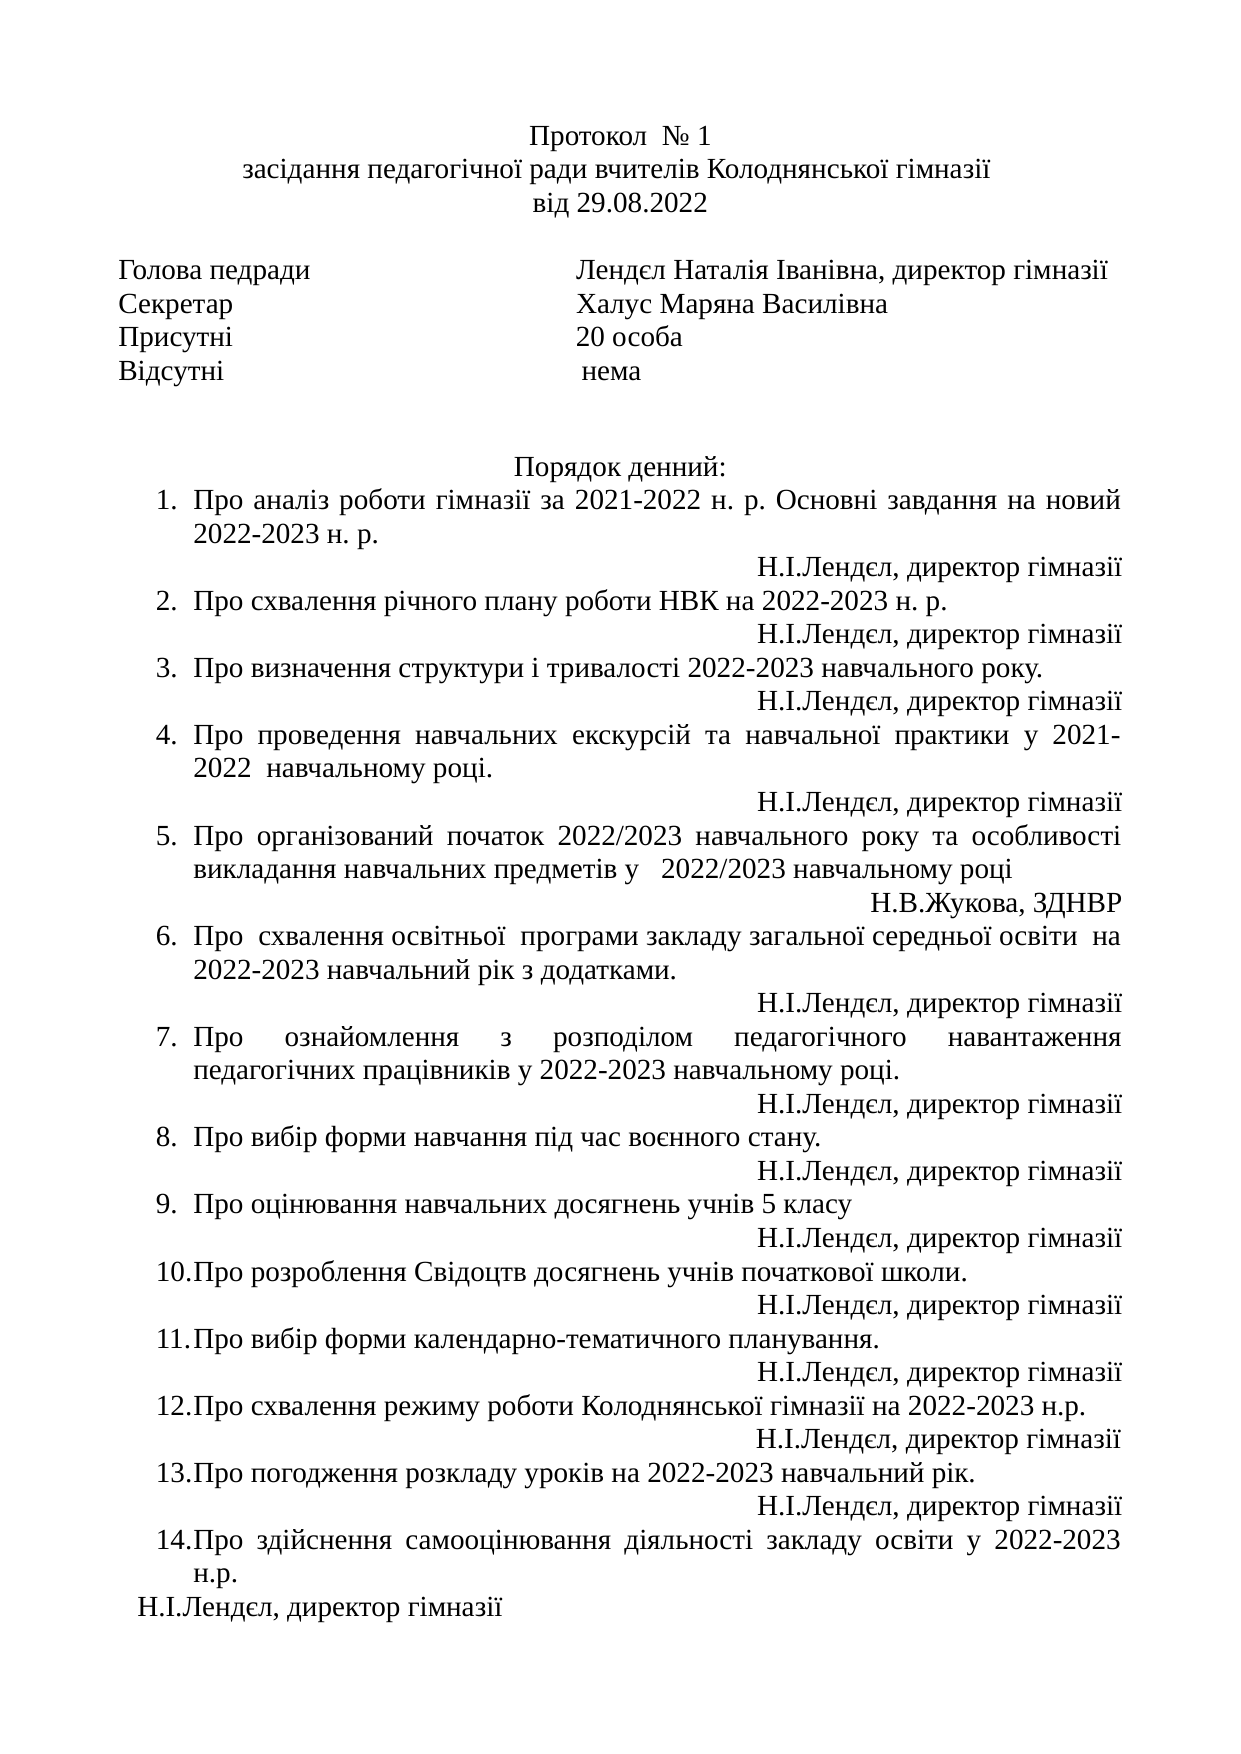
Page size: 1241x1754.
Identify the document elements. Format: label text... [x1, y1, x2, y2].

text засідання педагогічної ради вчителів Колоднянської гімназії [118, 152, 1122, 185]
list Про схвалення режиму роботи Колоднянської гімназії на 2022-2023 н.р. [156, 1388, 1122, 1421]
list Про погодження розкладу уроків на 2022-2023 навчальний рік. [156, 1455, 1122, 1488]
text Голова педради Лендєл Наталія Іванівна, директор гімназії [118, 252, 1122, 286]
text Присутні 20 особа [118, 319, 1122, 353]
text Н.І.Лендєл, директор гімназії [118, 1287, 1122, 1321]
text від 29.08.2022 [118, 185, 1122, 219]
list Про визначення структури і тривалості 2022-2023 навчального року. [156, 650, 1122, 683]
text Н.І.Лендєл, директор гімназії [118, 1153, 1122, 1187]
list Про схвалення освітньої програми закладу загальної середньої освіти на 2022-2023 навчальний рік з додатками. [156, 918, 1122, 985]
list Про вибір форми навчання під час воєнного стану. [156, 1119, 1122, 1153]
text Секретар Халус Маряна Василівна [118, 286, 1122, 319]
list Про здійснення самооцінювання діяльності закладу освіти у 2022-2023 н.р. [156, 1522, 1122, 1589]
text Н.І.Лендєл, директор гімназії [118, 784, 1122, 818]
list Про вибір форми календарно-тематичного планування. [156, 1321, 1122, 1354]
text Н.В.Жукова, ЗДНВР [118, 885, 1122, 918]
list Про аналіз роботи гімназії за 2021-2022 н. р. Основні завдання на новий 2022-2023 н. р. [156, 482, 1122, 549]
text Н.І.Лендєл, директор гімназії [118, 549, 1122, 583]
list Про проведення навчальних екскурсій та навчальної практики у 2021-2022 навчальному році. [156, 717, 1122, 784]
text Н.І.Лендєл, директор гімназії [118, 1589, 1122, 1623]
text Н.І.Лендєл, директор гімназії [118, 683, 1122, 717]
list Про ознайомлення з розподілом педагогічного навантаження педагогічних працівників у 2022-2023 навчальному році. [156, 1019, 1122, 1086]
text Н.І.Лендєл, директор гімназії [118, 985, 1122, 1019]
list Про організований початок 2022/2023 навчального року та особливості викладання навчальних предметів у 2022/2023 навчальному році [156, 818, 1122, 885]
list Про розроблення Свідоцтв досягнень учнів початкової школи. [156, 1254, 1122, 1287]
text Відсутні нема [118, 353, 1122, 386]
text Н.І.Лендєл, директор гімназії [118, 1354, 1122, 1388]
text Н.І.Лендєл, директор гімназії [193, 616, 1122, 650]
list Про схвалення річного плану роботи НВК на 2022-2023 н. р. [156, 583, 1122, 616]
text Н.І.Лендєл, директор гімназії [118, 1086, 1122, 1119]
text Протокол № 1 [118, 118, 1122, 152]
text Н.І.Лендєл, директор гімназії [118, 1421, 1122, 1455]
text Н.І.Лендєл, директор гімназії [118, 1220, 1122, 1254]
list Про оцінювання навчальних досягнень учнів 5 класу [156, 1187, 1122, 1220]
text Н.І.Лендєл, директор гімназії [193, 1488, 1122, 1522]
text Порядок денний: [118, 449, 1122, 482]
